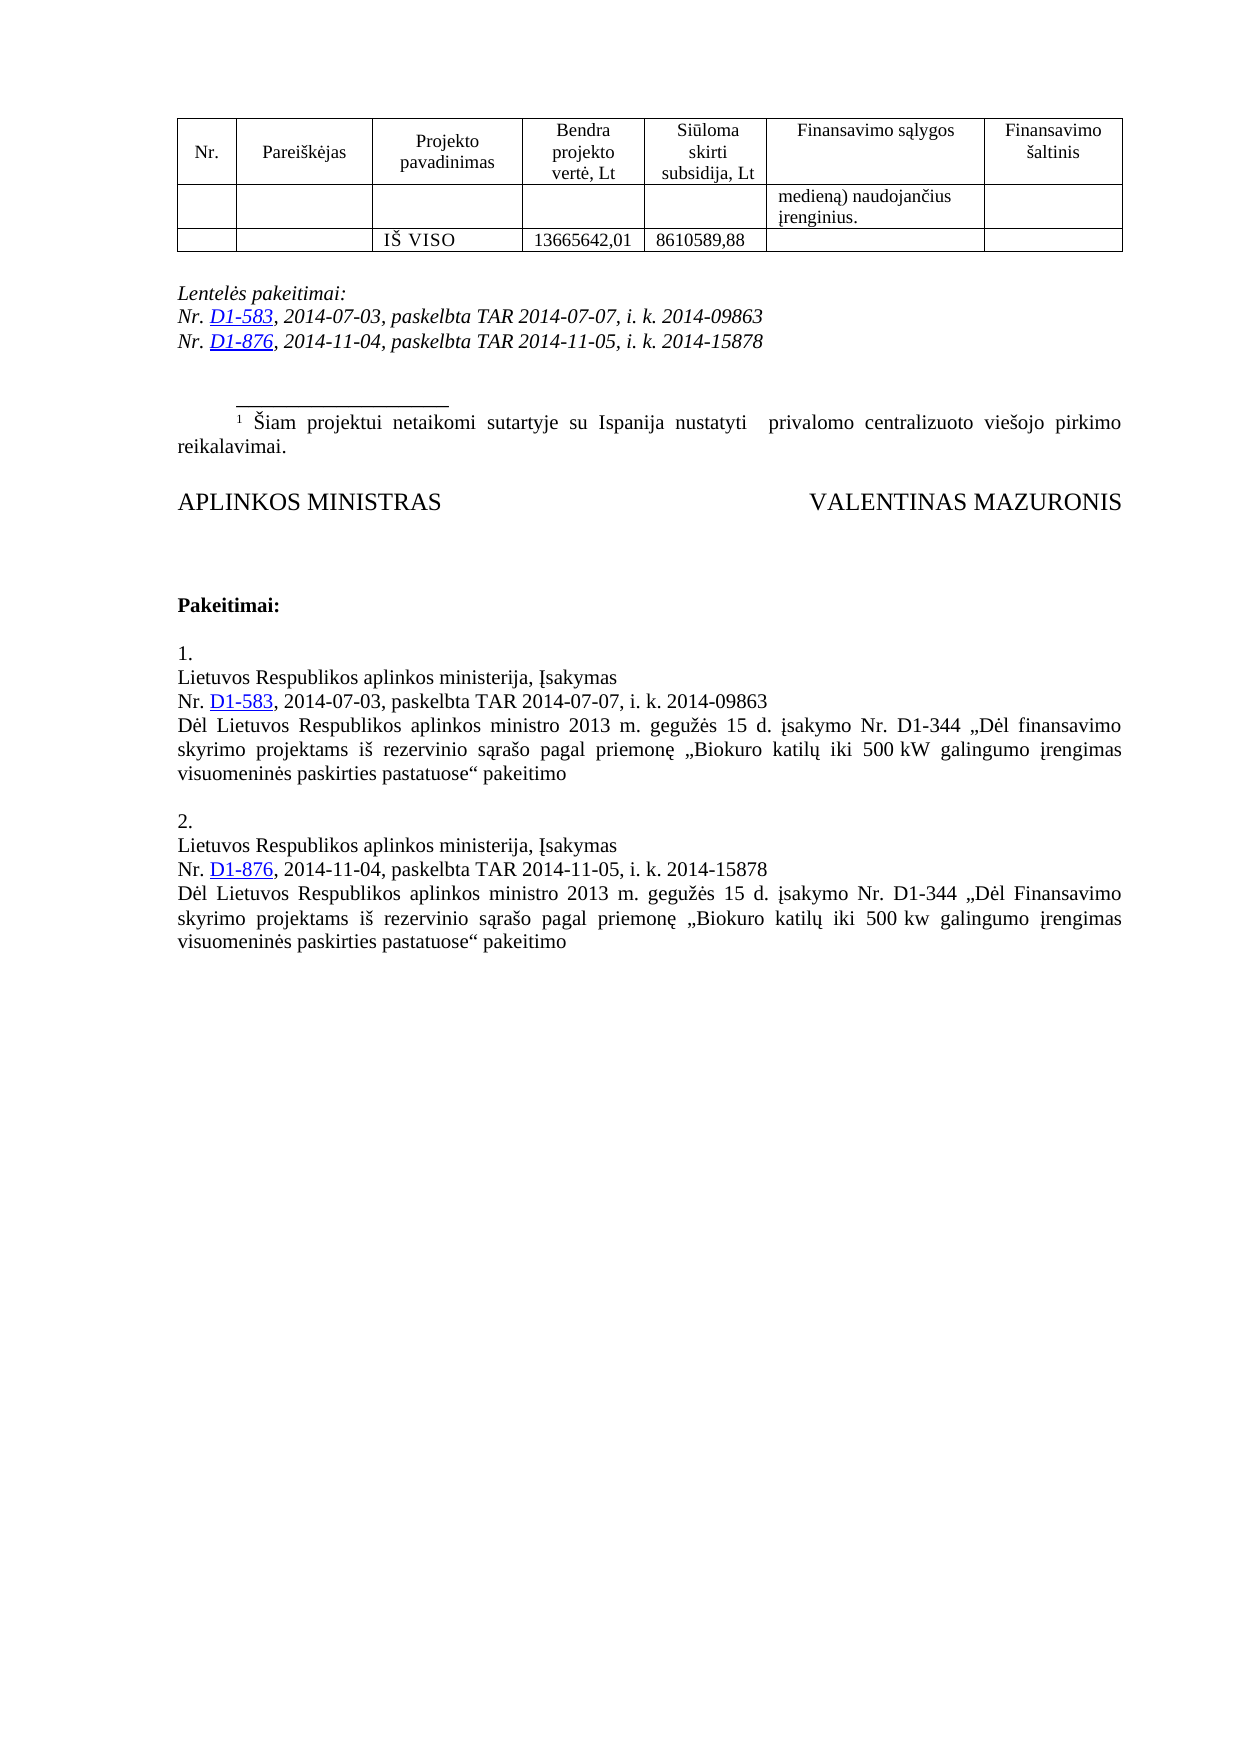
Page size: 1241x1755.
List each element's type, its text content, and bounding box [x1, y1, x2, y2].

table_cell [645, 185, 766, 228]
text Dėl Lietuvos Respublikos aplinkos ministro 2013 m. gegužės 15 d. įsakymo Nr. D1-344 „Dėl finansavimo skyrimo projektams iš rezervinio sąrašo pagal priemonę „Biokuro katilų iki 500 kW galingumo įrengimas visuomeninės paskirties pastatuose“ pakeitimo [177, 713, 1122, 785]
text 1 Šiam projektui netaikomi sutartyje su Ispanija nustatyti privalomo centralizuoto viešojo pirkimo reikalavimai. [177, 410, 1122, 458]
table_cell [237, 229, 372, 251]
text Nr. D1-583, 2014-07-03, paskelbta TAR 2014-07-07, i. k. 2014-09863 [177, 304, 1122, 328]
table_cell [178, 185, 236, 228]
table_header Siūloma skirti subsidija, Lt [645, 119, 766, 184]
text Lietuvos Respublikos aplinkos ministerija, Įsakymas [177, 665, 1122, 689]
table_header Nr. [178, 119, 236, 184]
table_header Finansavimo šaltinis [985, 119, 1122, 184]
text 2. [177, 809, 1122, 833]
table_cell [985, 185, 1122, 228]
table_cell 8610589,88 [645, 229, 766, 251]
text Dėl Lietuvos Respublikos aplinkos ministro 2013 m. gegužės 15 d. įsakymo Nr. D1-344 „Dėl Finansavimo skyrimo projektams iš rezervinio sąrašo pagal priemonę „Biokuro katilų iki 500 kw galingumo įrengimas visuomeninės paskirties pastatuose“ pakeitimo [177, 881, 1122, 953]
text 1. [177, 641, 1122, 665]
table_cell [767, 229, 984, 251]
text Pakeitimai: [177, 593, 1122, 617]
text Aplinkos ministras Valentinas Mazuronis [177, 487, 1122, 516]
text Nr. D1-583, 2014-07-03, paskelbta TAR 2014-07-07, i. k. 2014-09863 [177, 689, 1122, 713]
table_cell medieną) naudojančius įrenginius. [767, 185, 984, 228]
table_cell [523, 185, 644, 228]
text Nr. D1-876, 2014-11-04, paskelbta TAR 2014-11-05, i. k. 2014-15878 [177, 328, 1122, 353]
text _________________ [177, 381, 1122, 410]
table_header Bendra projekto vertė, Lt [523, 119, 644, 184]
table_cell [237, 185, 372, 228]
table_cell [178, 229, 236, 251]
table_header Finansavimo sąlygos [767, 119, 984, 184]
table_cell [985, 229, 1122, 251]
table_cell IŠ VISO [373, 229, 522, 251]
table_cell 13665642,01 [523, 229, 644, 251]
table_header Pareiškėjas [237, 119, 372, 184]
table_cell [373, 185, 522, 228]
text Nr. D1-876, 2014-11-04, paskelbta TAR 2014-11-05, i. k. 2014-15878 [177, 857, 1122, 881]
table_header Projekto pavadinimas [373, 119, 522, 184]
text Lentelės pakeitimai: [177, 280, 1122, 304]
text Lietuvos Respublikos aplinkos ministerija, Įsakymas [177, 833, 1122, 857]
